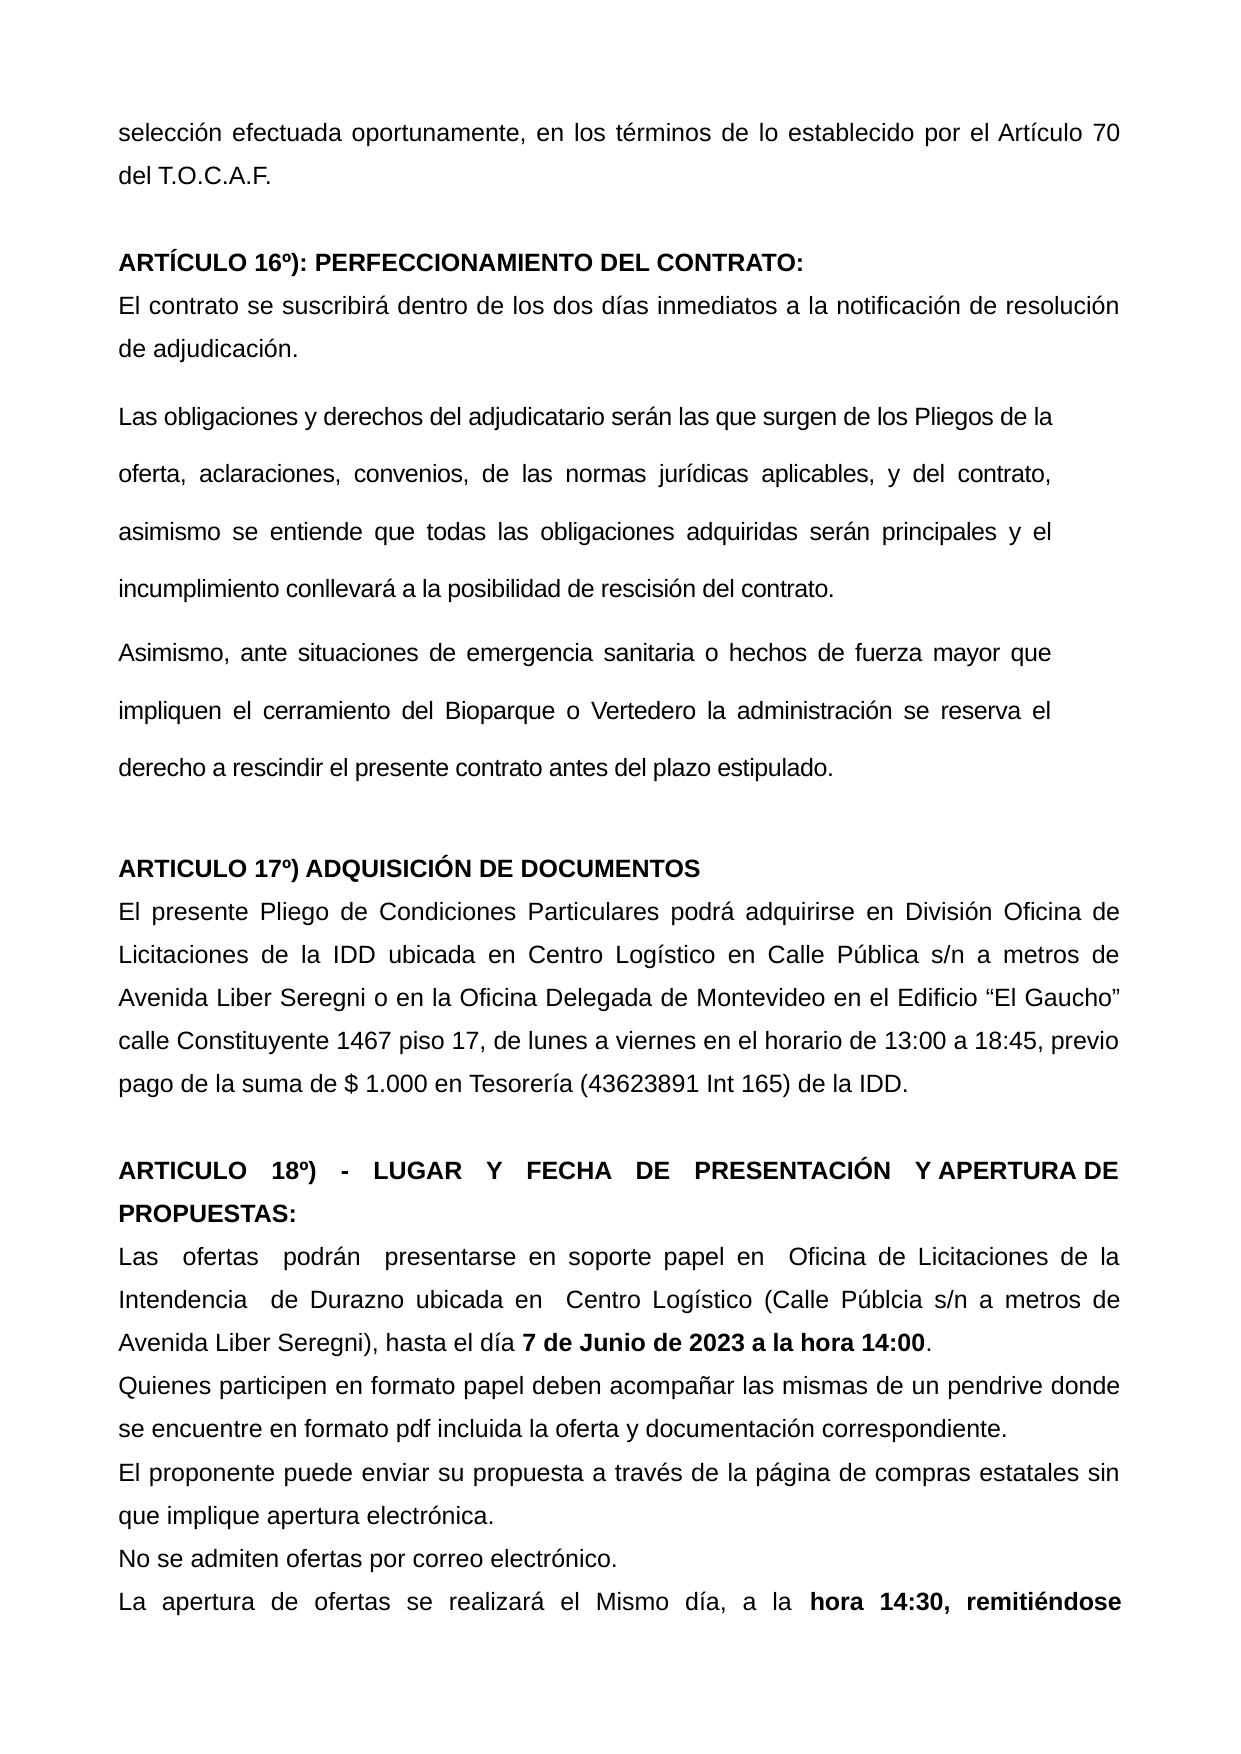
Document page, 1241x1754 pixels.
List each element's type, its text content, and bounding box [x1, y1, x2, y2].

text El contrato se suscribirá dentro de los dos días inmediatos a la notificación de resolución de adjudicación. [118, 291, 1122, 362]
text Las ofertas podrán presentarse en soporte papel en Oficina de Licitaciones de la Intendencia de Durazno ubicada en Centro Logístico (Calle Públcia s/n a metros de Avenida Liber Seregni), hasta el día 7 de Junio de 2023 a la hora 14:00. [118, 1242, 1122, 1357]
text Quienes participen en formato papel deben acompañar las mismas de un pendrive donde se encuentre en formato pdf incluida la oferta y documentación correspondiente. [118, 1371, 1122, 1443]
text Asimismo, ante situaciones de emergencia sanitaria o hechos de fuerza mayor que impliquen el cerramiento del Bioparque o Vertedero la administración se reserva el derecho a rescindir el presente contrato antes del plazo estipulado. [118, 638, 1053, 782]
subtitle Las obligaciones y derechos del adjudicatario serán las que surgen de los Pliegos de la oferta, aclaraciones, convenios, de las normas jurídicas aplicables, y del contrato, asimismo se entiende que todas las obligaciones adquiridas serán principales y el incumplimiento conllevará a la posibilidad de rescisión del contrato. [118, 402, 1053, 603]
text selección efectuada oportunamente, en los términos de lo establecido por el Artículo 70 del T.O.C.A.F. [118, 118, 1122, 190]
text ARTICULO 18º) - LUGAR Y FECHA DE PRESENTACIÓN Y APERTURA DE PROPUESTAS: [118, 1156, 1122, 1227]
text No se admiten ofertas por correo electrónico. [118, 1544, 1122, 1572]
text La apertura de ofertas se realizará el Mismo día, a la hora 14:30, remitiéndose [118, 1587, 1122, 1616]
text ARTICULO 17º) ADQUISICIÓN DE DOCUMENTOS [118, 854, 1122, 882]
text El presente Pliego de Condiciones Particulares podrá adquirirse en División Oficina de Licitaciones de la IDD ubicada en Centro Logístico en Calle Pública s/n a metros de Avenida Liber Seregni o en la Oficina Delegada de Montevideo en el Edificio “El Gaucho” calle Constituyente 1467 piso 17, de lunes a viernes en el horario de 13:00 a 18:45, previo pago de la suma de $ 1.000 en Tesorería (43623891 Int 165) de la IDD. [118, 897, 1122, 1098]
text ARTÍCULO 16º): PERFECCIONAMIENTO DEL CONTRATO: [118, 247, 1122, 276]
text El proponente puede enviar su propuesta a través de la página de compras estatales sin que implique apertura electrónica. [118, 1457, 1122, 1529]
